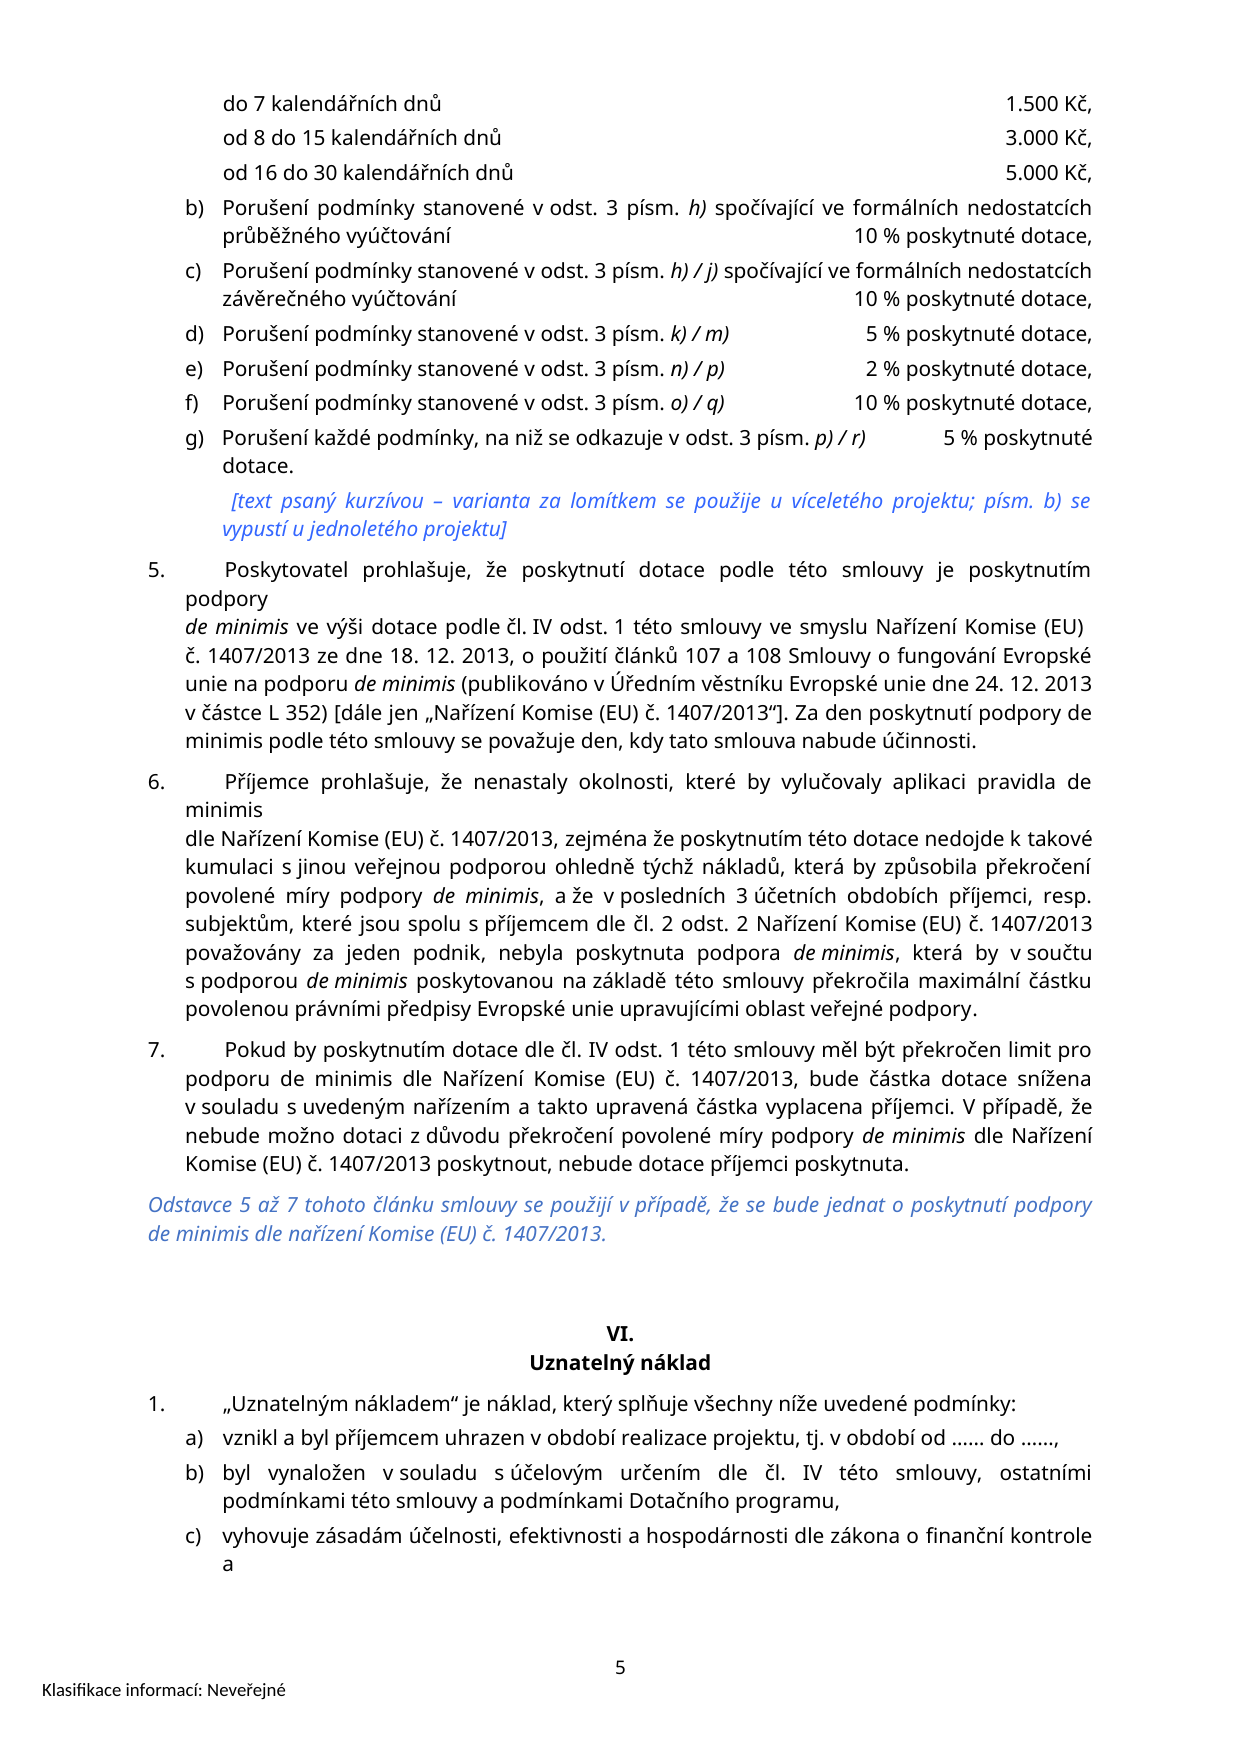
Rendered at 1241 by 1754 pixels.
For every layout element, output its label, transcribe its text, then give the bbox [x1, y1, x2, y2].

list „Uznatelným nákladem“ je náklad, který splňuje všechny níže uvedené podmínky: [148, 1389, 1092, 1417]
text do 7 kalendářních dnů 1.500 Kč, [223, 89, 1092, 117]
list Porušení podmínky stanovené v odst. 3 písm. o) / q) 10 % poskytnuté dotace, [185, 388, 1092, 417]
list Příjemce prohlašuje, že nenastaly okolnosti, které by vylučovaly aplikaci pravidla de minimis dle Nařízení Komise (EU) č. 1407/2013, zejména že poskytnutím této dotace nedojde k takové kumulaci s jinou veřejnou podporou ohledně týchž nákladů, která by způsobila překročení povolené míry podpory de minimis, a že v posledních 3 účetních obdobích příjemci, resp. subjektům, které jsou spolu s příjemcem dle čl. 2 odst. 2 Nařízení Komise (EU) č. 1407/2013 považovány za jeden podnik, nebyla poskytnuta podpora de minimis, která by v součtu s podporou de minimis poskytovanou na základě této smlouvy překročila maximální částku povolenou právními předpisy Evropské unie upravujícími oblast veřejné podpory. [148, 767, 1092, 1023]
list Pokud by poskytnutím dotace dle čl. IV odst. 1 této smlouvy měl být překročen limit pro podporu de minimis dle Nařízení Komise (EU) č. 1407/2013, bude částka dotace snížena v souladu s uvedeným nařízením a takto upravená částka vyplacena příjemci. V případě, že nebude možno dotaci z důvodu překročení povolené míry podpory de minimis dle Nařízení Komise (EU) č. 1407/2013 poskytnout, nebude dotace příjemci poskytnuta. [148, 1036, 1092, 1178]
list vznikl a byl příjemcem uhrazen v období realizace projektu, tj. v období od …… do ……, [185, 1423, 1092, 1452]
text Odstavce 5 až 7 tohoto článku smlouvy se použijí v případě, že se bude jednat o poskytnutí podpory de minimis dle nařízení Komise (EU) č. 1407/2013. [148, 1190, 1092, 1247]
list vyhovuje zásadám účelnosti, efektivnosti a hospodárnosti dle zákona o finanční kontrole a [185, 1521, 1092, 1578]
list Poskytovatel prohlašuje, že poskytnutí dotace podle této smlouvy je poskytnutím podpory de minimis ve výši dotace podle čl. IV odst. 1 této smlouvy ve smyslu Nařízení Komise (EU) č. 1407/2013 ze dne 18. 12. 2013, o použití článků 107 a 108 Smlouvy o fungování Evropské unie na podporu de minimis (publikováno v Úředním věstníku Evropské unie dne 24. 12. 2013 v částce L 352) [dále jen „Nařízení Komise (EU) č. 1407/2013“]. Za den poskytnutí podpory de minimis podle této smlouvy se považuje den, kdy tato smlouva nabude účinnosti. [148, 556, 1092, 754]
text [text psaný kurzívou – varianta za lomítkem se použije u víceletého projektu; písm. b) se vypustí u jednoletého projektu] [222, 486, 1092, 543]
text VI. Uznatelný náklad [148, 1319, 1092, 1376]
list Porušení podmínky stanovené v odst. 3 písm. n) / p) 2 % poskytnuté dotace, [185, 354, 1092, 382]
list Porušení podmínky stanovené v odst. 3 písm. k) / m) 5 % poskytnuté dotace, [185, 319, 1092, 347]
list byl vynaložen v souladu s účelovým určením dle čl. IV této smlouvy, ostatními podmínkami této smlouvy a podmínkami Dotačního programu, [185, 1458, 1092, 1515]
text od 16 do 30 kalendářních dnů 5.000 Kč, [223, 158, 1092, 186]
list Porušení podmínky stanovené v odst. 3 písm. h) spočívající ve formálních nedostatcích průběžného vyúčtování 10 % poskytnuté dotace, [185, 193, 1092, 249]
text od 8 do 15 kalendářních dnů 3.000 Kč, [223, 123, 1092, 152]
list Porušení podmínky stanovené v odst. 3 písm. h) / j) spočívající ve formálních nedostatcích závěrečného vyúčtování 10 % poskytnuté dotace, [185, 256, 1092, 313]
list Porušení každé podmínky, na niž se odkazuje v odst. 3 písm. p) / r) 5 % poskytnuté dotace. [185, 423, 1092, 480]
